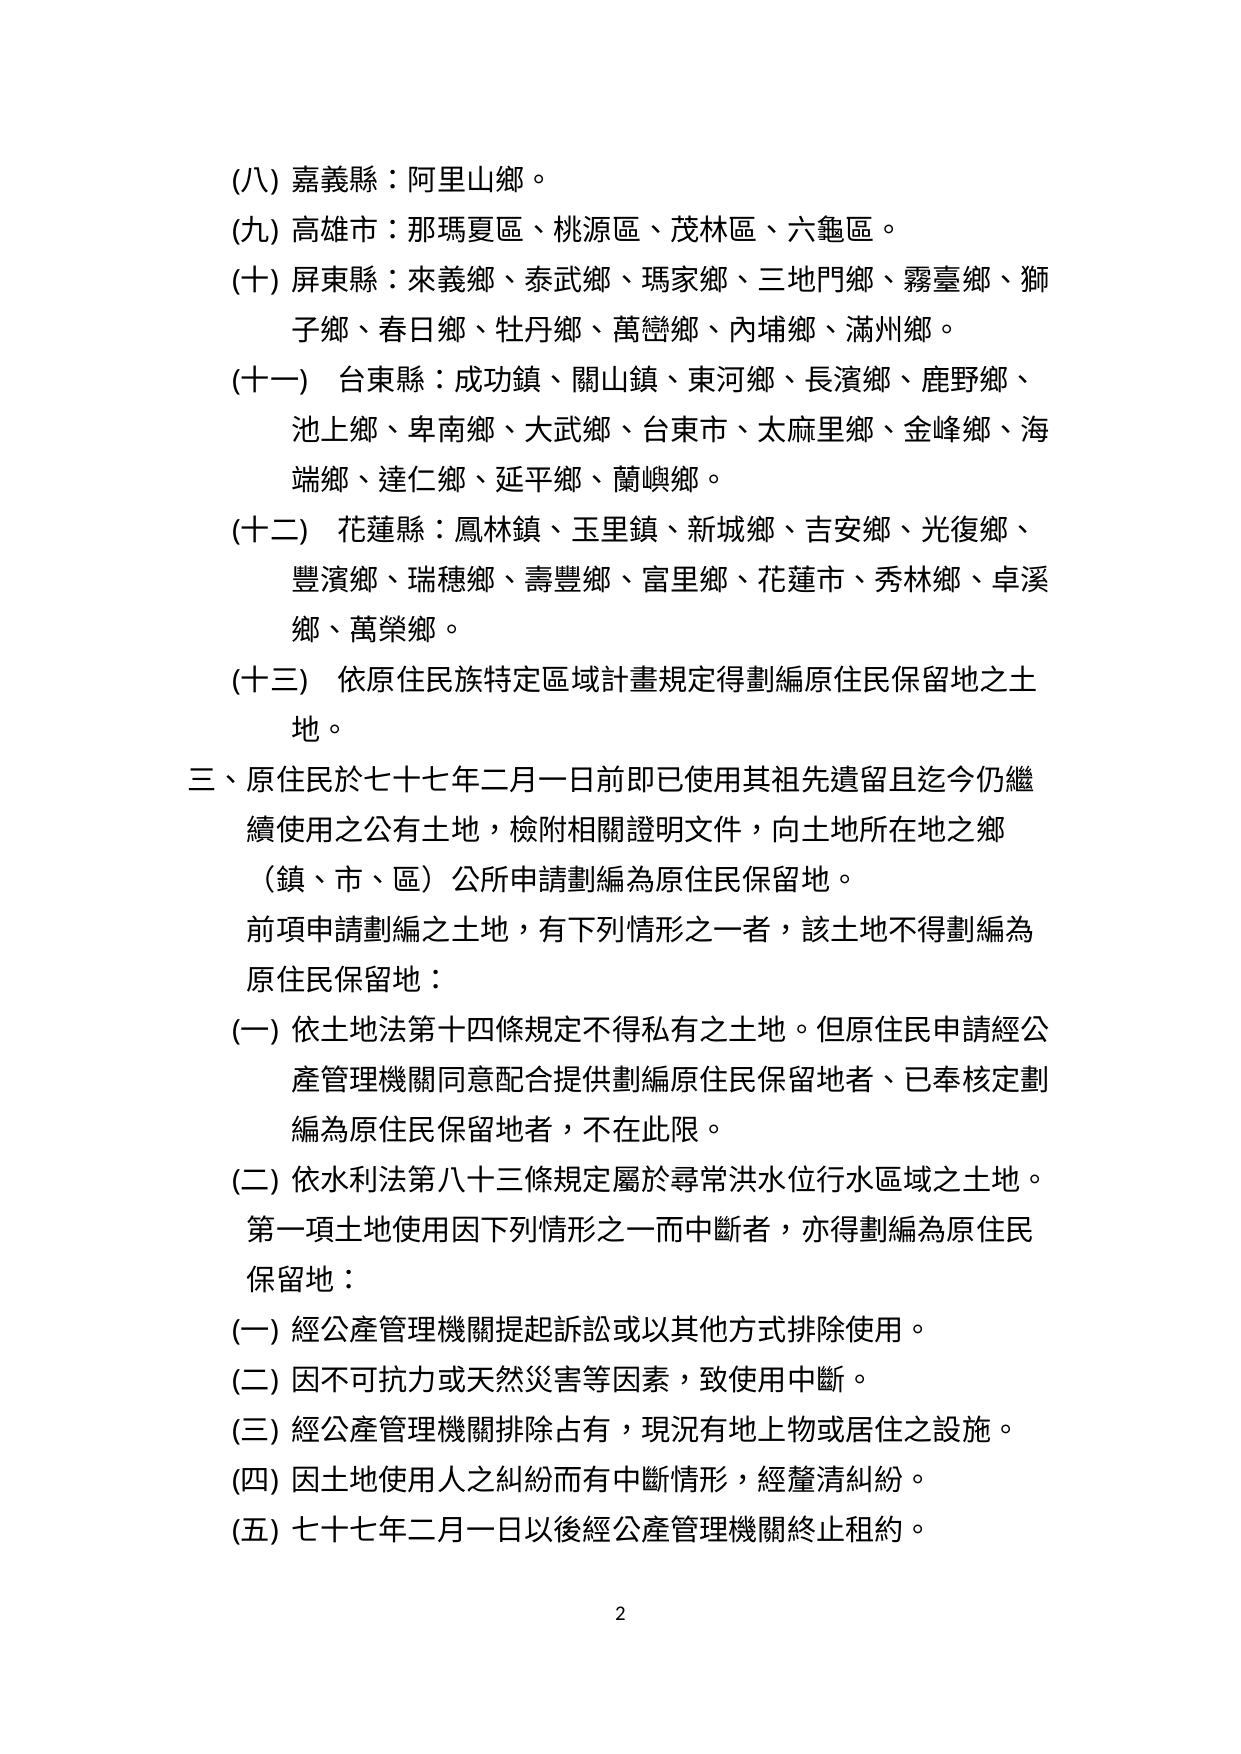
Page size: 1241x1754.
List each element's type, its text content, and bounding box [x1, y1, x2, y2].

list 台東縣：成功鎮、關山鎮、東河鄉、長濱鄉、鹿野鄉、池上鄉、卑南鄉、大武鄉、台東市、太麻里鄉、金峰鄉、海端鄉、達仁鄉、延平鄉、蘭嶼鄉。 [232, 350, 1053, 500]
list 依水利法第八十三條規定屬於尋常洪水位行水區域之土地。 [232, 1150, 1053, 1200]
list 第一項土地使用因下列情形之一而中斷者，亦得劃編為原住民保留地： [247, 1200, 1053, 1300]
list 依土地法第十四條規定不得私有之土地。但原住民申請經公產管理機關同意配合提供劃編原住民保留地者、已奉核定劃編為原住民保留地者，不在此限。 [232, 1000, 1053, 1150]
list 花蓮縣：鳳林鎮、玉里鎮、新城鄉、吉安鄉、光復鄉、豐濱鄉、瑞穗鄉、壽豐鄉、富里鄉、花蓮市、秀林鄉、卓溪鄉、萬榮鄉。 [232, 500, 1053, 650]
list 經公產管理機關排除占有，現況有地上物或居住之設施。 [232, 1400, 1053, 1450]
list 前項申請劃編之土地，有下列情形之一者，該土地不得劃編為原住民保留地： [247, 900, 1053, 1000]
list 七十七年二月一日以後經公產管理機關終止租約。 [232, 1500, 1053, 1550]
list 屏東縣：來義鄉、泰武鄉、瑪家鄉、三地門鄉、霧臺鄉、獅子鄉、春日鄉、牡丹鄉、萬巒鄉、內埔鄉、滿州鄉。 [232, 250, 1053, 350]
list 嘉義縣：阿里山鄉。 [232, 150, 1053, 200]
list 因土地使用人之糾紛而有中斷情形，經釐清糾紛。 [232, 1450, 1053, 1500]
list 經公產管理機關提起訴訟或以其他方式排除使用。 [232, 1300, 1053, 1350]
list 依原住民族特定區域計畫規定得劃編原住民保留地之土地。 [232, 650, 1053, 750]
list 因不可抗力或天然災害等因素，致使用中斷。 [232, 1350, 1053, 1400]
list 原住民於七十七年二月一日前即已使用其祖先遺留且迄今仍繼續使用之公有土地，檢附相關證明文件，向土地所在地之鄉（鎮、市、區）公所申請劃編為原住民保留地。 [187, 750, 1053, 900]
list 高雄市：那瑪夏區、桃源區、茂林區、六龜區。 [232, 200, 1053, 250]
